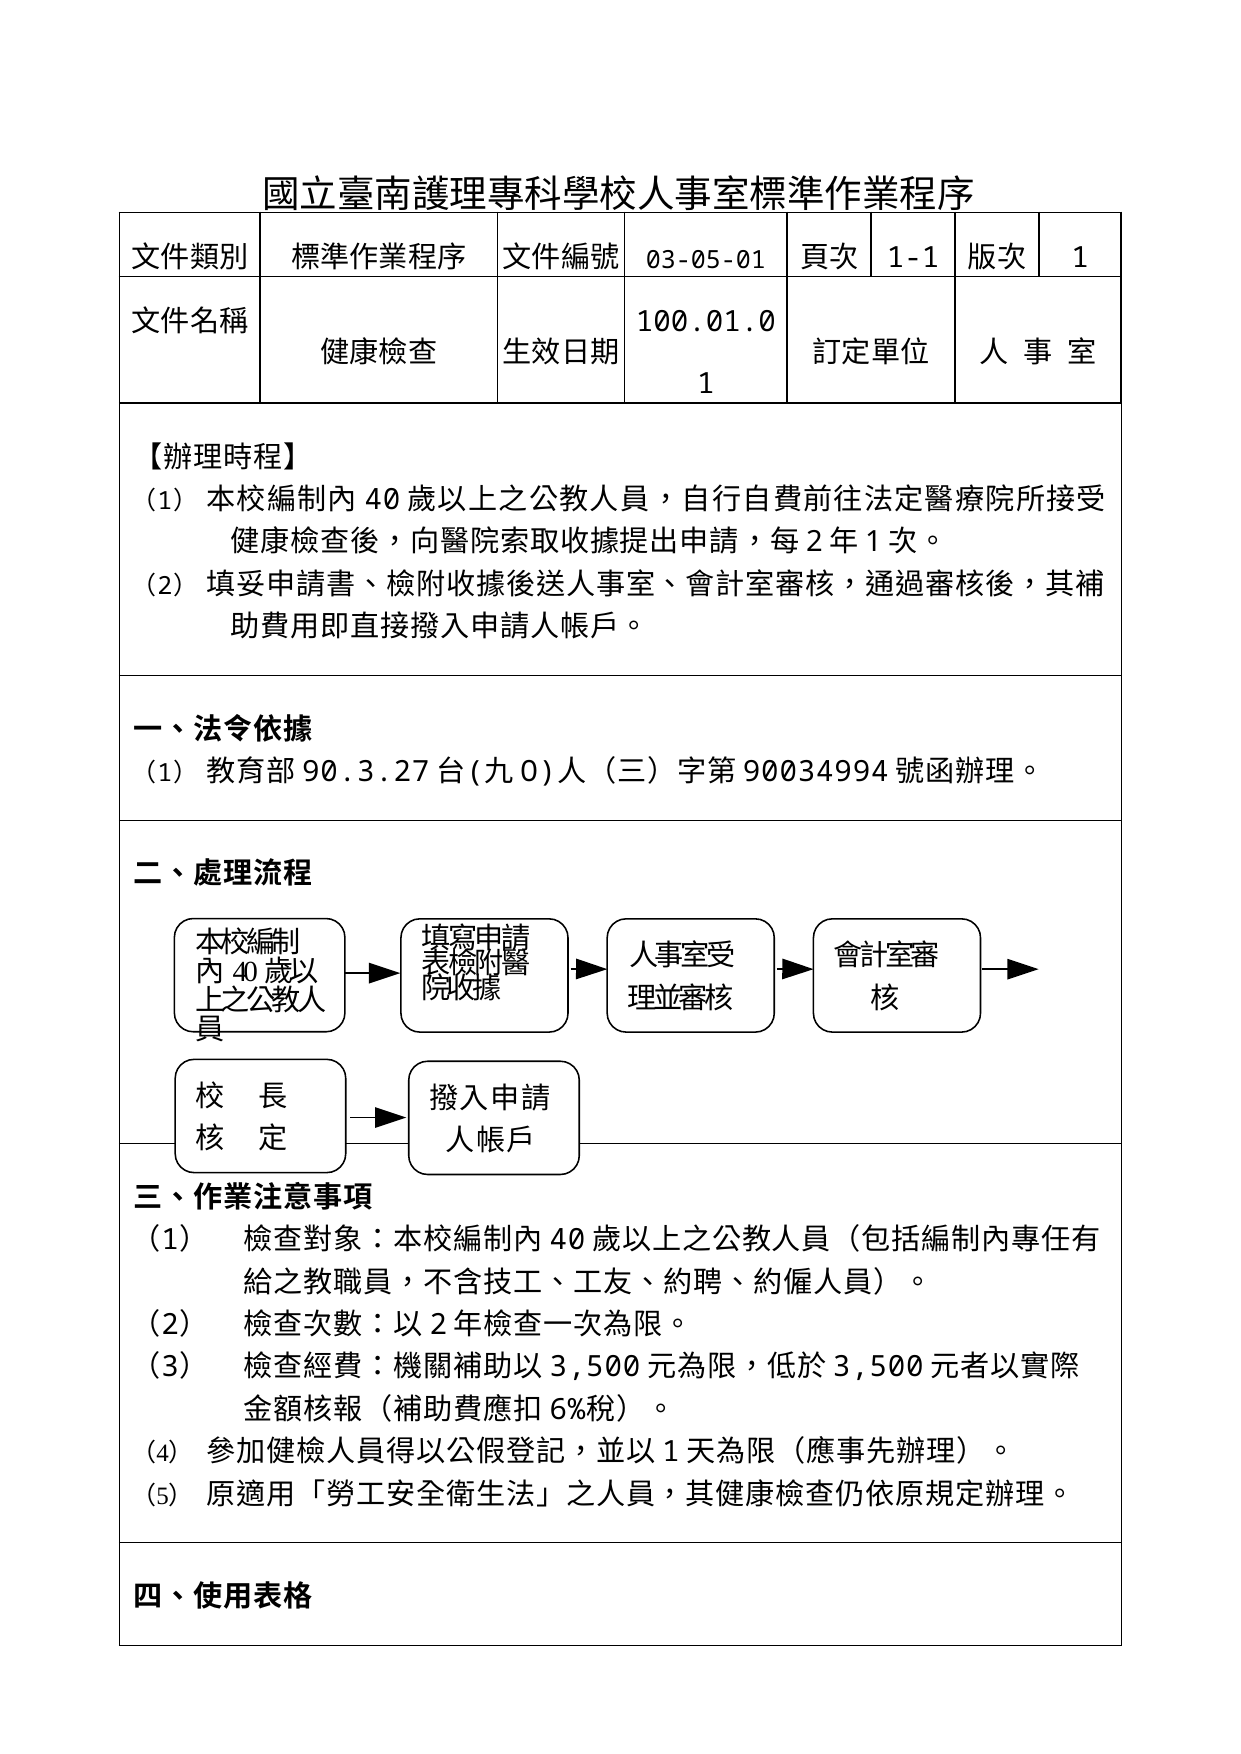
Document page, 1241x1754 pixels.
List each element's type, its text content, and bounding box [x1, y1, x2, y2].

table_header 標準作業程序 [261, 213, 497, 276]
table_header 頁次 [788, 213, 870, 276]
table_header 文件編號 [498, 213, 624, 276]
table_cell 人 事 室 [956, 277, 1120, 402]
table_cell 健康檢查 [261, 277, 497, 402]
table_header 文件類別 [120, 213, 259, 276]
table_cell 【辦理時程】 本校編制內40歲以上之公教人員，自行自費前往法定醫療院所接受健康檢查後，向醫院索取收據提出申請，每2年1次。 填妥申請書、檢附收據後送人事室、會計室審核，通過審核後，其補助費用即直接撥入申請人帳戶。 [120, 404, 1121, 674]
table_cell 二、處理流程 [120, 821, 1121, 1143]
table_cell 一、法令依據 教育部90.3.27台(九O)人（三）字第90034994號函辦理。 [120, 676, 1121, 819]
table_cell 訂定單位 [788, 277, 954, 402]
table_cell 三、作業注意事項 檢查對象：本校編制內40歲以上之公教人員（包括編制內專任有給之教職員，不含技工、工友、約聘、約僱人員）。 檢查次數：以2年檢查一次為限。 檢查經費：機關補助以3,500元為限，低於3,500元者以實際金額核報（補助費應扣6%稅）。 參加健檢人員得以公假登記，並以1天為限（應事先辦理）。 原適用「勞工安全衛生法」之人員，其健康檢查仍依原規定辦理。 [120, 1144, 1121, 1542]
table_cell 文件名稱 [120, 277, 259, 402]
text 國立臺南護理專科學校人事室標準作業程序 [130, 149, 1107, 212]
table_header 1-1 [872, 213, 954, 276]
table_cell 生效日期 [498, 277, 624, 402]
table_header 1 [1040, 213, 1120, 276]
table_cell 四、使用表格 健康檢查補助申請表 [120, 1543, 1121, 1644]
table_header 版次 [956, 213, 1038, 276]
table_header 03-05-01 [625, 213, 786, 276]
table_cell 100.01.01 [625, 277, 786, 402]
